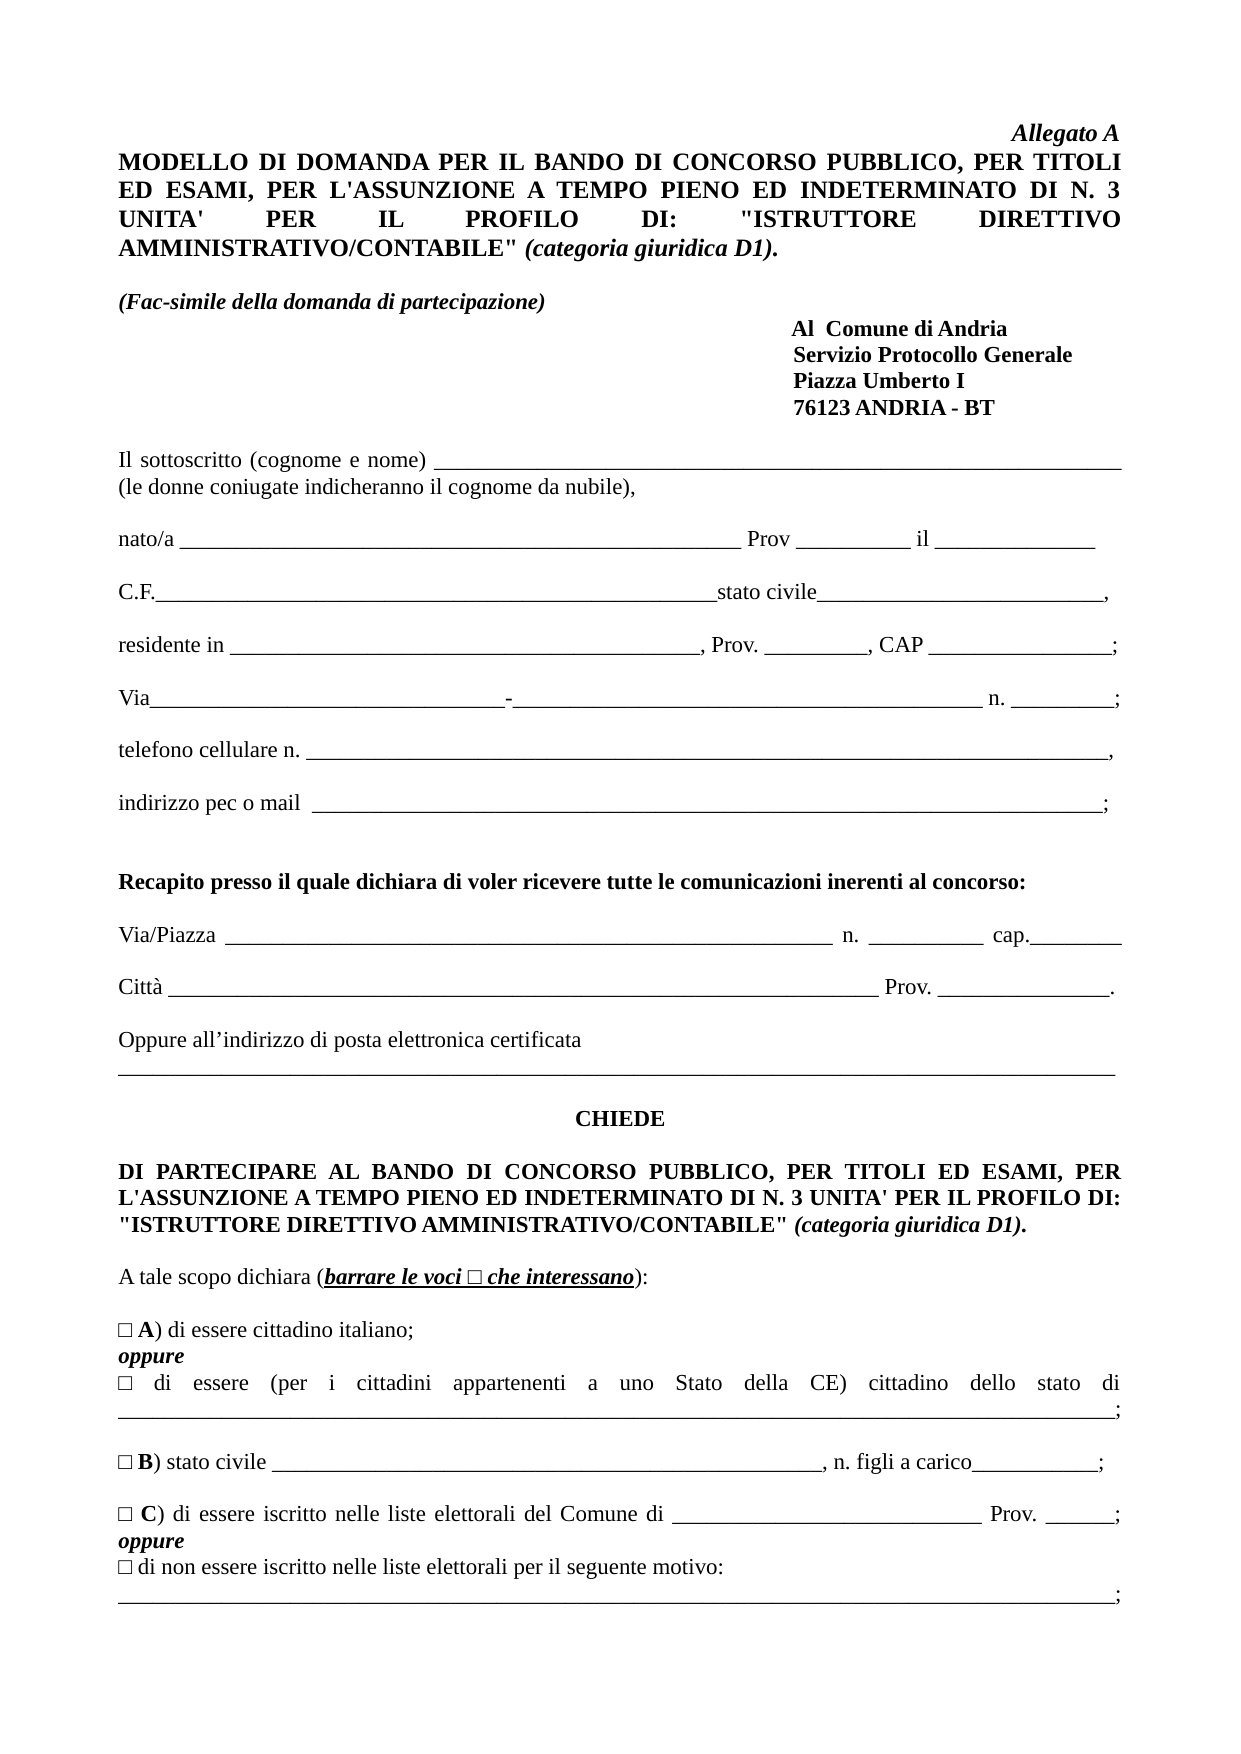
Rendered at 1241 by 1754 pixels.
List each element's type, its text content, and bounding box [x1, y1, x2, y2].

text Servizio Protocollo Generale [793, 341, 1122, 367]
text Via_______________________________-_________________________________________ n. _________; [118, 683, 1122, 710]
text (Fac-simile della domanda di partecipazione) [118, 288, 1122, 314]
text Piazza Umberto I [793, 367, 1122, 394]
text Al Comune di Andria [643, 314, 1122, 341]
text indirizzo pec o mail _____________________________________________________________________; [118, 789, 1122, 815]
text residente in _________________________________________, Prov. _________, CAP ________________; [118, 631, 1122, 657]
text CHIEDE [118, 1105, 1122, 1132]
text Il sottoscritto (cognome e nome) ____________________________________________________________ (le donne coniugate indicheranno il cognome da nubile), [118, 446, 1122, 499]
text □ A) di essere cittadino italiano; [118, 1290, 1122, 1342]
text C.F._________________________________________________stato civile_________________________, [118, 578, 1122, 604]
text telefono cellulare n. ______________________________________________________________________, [118, 736, 1122, 763]
text A tale scopo dichiara (barrare le voci □ che interessano): [118, 1237, 1122, 1290]
text Recapito presso il quale dichiara di voler ricevere tutte le comunicazioni inerenti al concorso: [118, 868, 1122, 894]
text Città ______________________________________________________________ Prov. _______________. [118, 973, 1122, 1000]
text nato/a _________________________________________________ Prov __________ il ______________ [118, 525, 1122, 552]
text MODELLO DI DOMANDA PER IL BANDO DI CONCORSO PUBBLICO, PER TITOLI ED ESAMI, PER L'ASSUNZIONE A TEMPO PIENO ED INDETERMINATO DI N. 3 UNITA' PER IL PROFILO DI: "ISTRUTTORE DIRETTIVO AMMINISTRATIVO/CONTABILE" (categoria giuridica D1). [118, 147, 1122, 262]
text _______________________________________________________________________________________ [118, 1052, 1122, 1079]
text 76123 ANDRIA - BT [793, 394, 1122, 420]
text Via/Piazza _____________________________________________________ n. __________ cap.________ [118, 921, 1122, 973]
text □ B) stato civile ________________________________________________, n. figli a carico___________; [118, 1448, 1122, 1474]
text Oppure all’indirizzo di posta elettronica certificata [118, 1026, 1122, 1052]
text □ C) di essere iscritto nelle liste elettorali del Comune di ___________________________ Prov. ______; oppure □ di non essere iscritto nelle liste elettorali per il seguente motivo: [118, 1474, 1122, 1579]
text _______________________________________________________________________________________; [118, 1579, 1122, 1606]
text [118, 1606, 1122, 1632]
text oppure □ di essere (per i cittadini appartenenti a uno Stato della CE) cittadino dello stato di _______________________________________________________________________________________; [118, 1342, 1122, 1421]
text DI PARTECIPARE AL BANDO DI CONCORSO PUBBLICO, PER TITOLI ED ESAMI, PER L'ASSUNZIONE A TEMPO PIENO ED INDETERMINATO DI N. 3 UNITA' PER IL PROFILO DI: "ISTRUTTORE DIRETTIVO AMMINISTRATIVO/CONTABILE" (categoria giuridica D1). [118, 1158, 1122, 1237]
text Allegato A [118, 118, 1122, 147]
